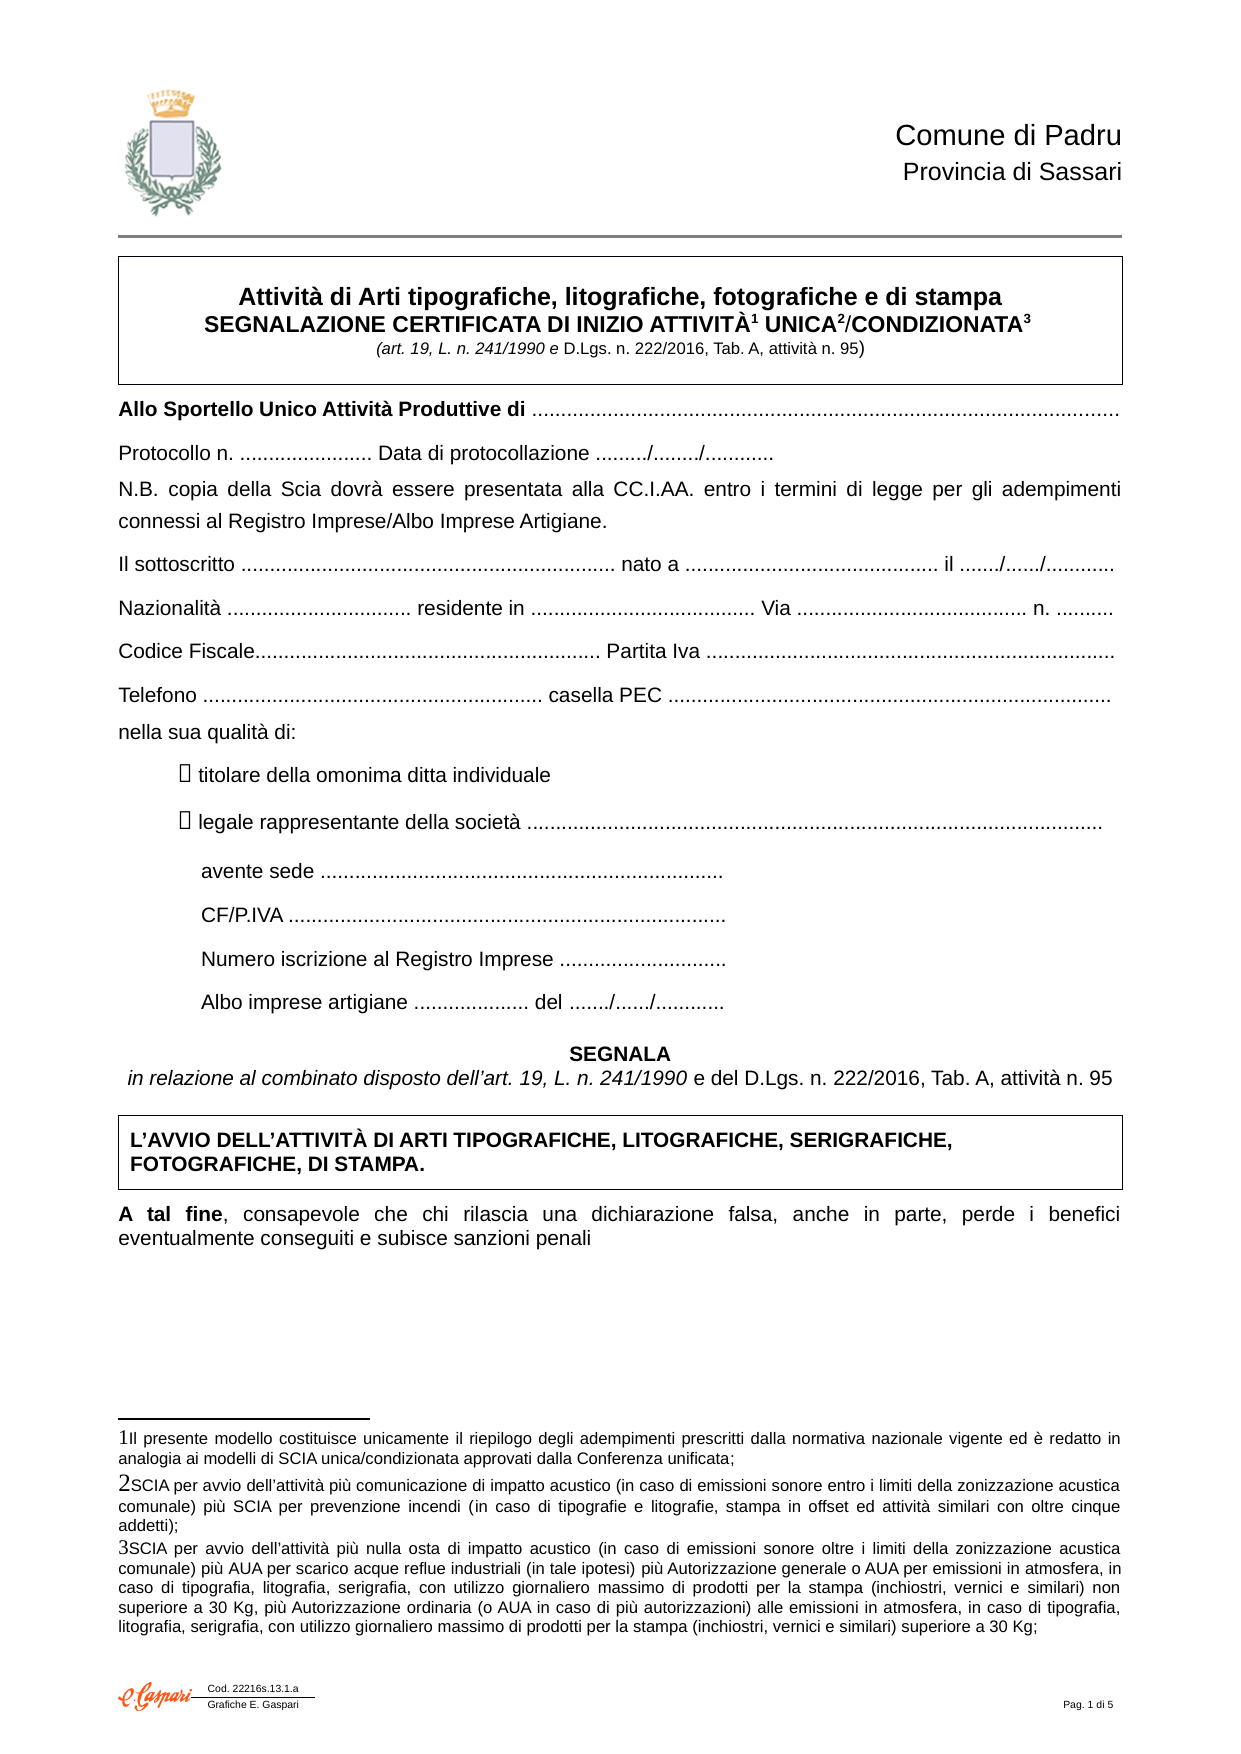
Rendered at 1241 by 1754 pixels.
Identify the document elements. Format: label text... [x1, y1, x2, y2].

text Telefono ........................................................... casella PEC ............................................................................. [118, 683, 1122, 707]
picture [122, 185, 224, 219]
text Comune di Padru [118, 118, 1122, 152]
table_header L’AVVIO DELL’ATTIVITÀ DI ARTI TIPOGRAFICHE, LITOGRAFICHE, SERIGRAFICHE, FOTOGRAFICHE, DI STAMPA. [119, 1116, 1122, 1188]
text  legale rappresentante della società .................................................................................................... [177, 802, 1122, 837]
text Codice Fiscale............................................................ Partita Iva ....................................................................... [118, 639, 1122, 663]
text avente sede ...................................................................... [201, 859, 1122, 883]
text nella sua qualità di: [118, 719, 1122, 743]
text N.B. copia della Scia dovrà essere presentata alla CC.I.AA. entro i termini di legge per gli adempimenti connessi al Registro Imprese/Albo Imprese Artigiane. [118, 477, 1122, 532]
text Protocollo n. ....................... Data di protocollazione ........./......../............ [118, 441, 1122, 465]
text Nazionalità ................................ residente in ....................................... Via ........................................ n. .......... [118, 596, 1122, 620]
text Allo Sportello Unico Attività Produttive di [118, 397, 1122, 421]
text in relazione al combinato disposto dell’art. 19, L. n. 241/1990 e del D.Lgs. n. 222/2016, Tab. A, attività n. 95 [118, 1066, 1122, 1089]
picture [118, 1682, 192, 1711]
picture [122, 87, 224, 118]
table_header Attività di Arti tipografiche, litografiche, fotografiche e di stampa SEGNALAZIONE CERTIFICATA DI INIZIO ATTIVITÀ UNICA/CONDIZIONATA (art. 19, L. n. 241/1990 e D.Lgs. n. 222/2016, Tab. A, attività n. 95) [119, 257, 1122, 384]
text Numero iscrizione al Registro Imprese ............................. [201, 947, 1122, 971]
text Albo imprese artigiane .................... del ......./....../............ [201, 990, 1122, 1014]
text A tal fine, consapevole che chi rilascia una dichiarazione falsa, anche in parte, perde i benefici eventualmente conseguiti e subisce sanzioni penali [118, 1202, 1122, 1250]
text CF/P.IVA ............................................................................ [201, 903, 1122, 927]
text Il sottoscritto ................................................................. nato a ............................................ il ......./....../............ [118, 552, 1122, 576]
text  titolare della omonima ditta individuale [177, 756, 1122, 790]
text Provincia di Sassari [118, 157, 1122, 185]
text SEGNALA [118, 1042, 1122, 1066]
picture [122, 152, 224, 157]
